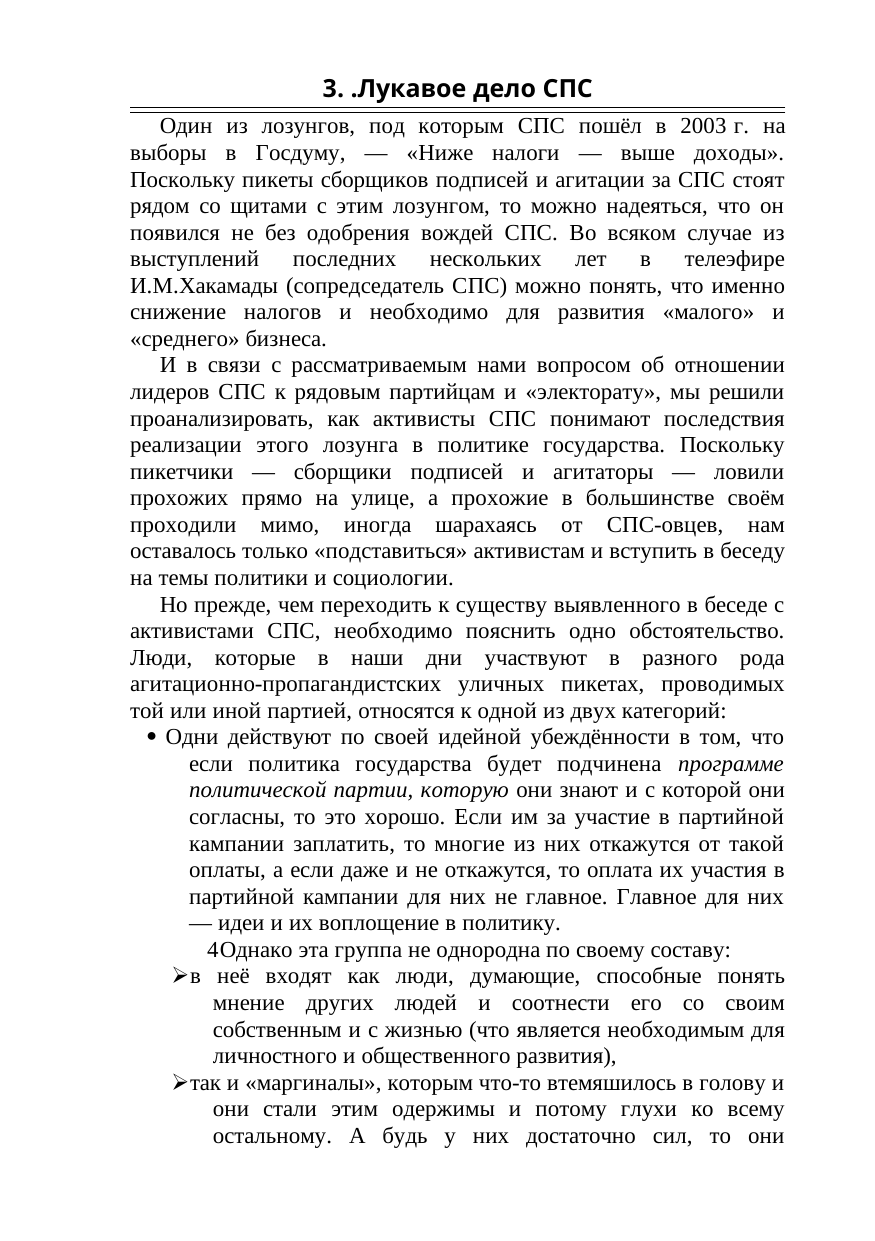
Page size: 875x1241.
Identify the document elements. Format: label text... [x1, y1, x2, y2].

list Однако эта группа не однородна по своему составу: [177, 936, 785, 962]
list Одни действуют по своей идейной убеждённости в том, что если политика государства будет подчинена программе политической партии, которую они знают и с которой они согласны, то это хорошо. Если им за участие в партийной кампании заплатить, то многие из них откажутся от такой оплаты, а если даже и не откажутся, то оплата их участия в партийной кампании для них не главное. Главное для них — идеи и их воплощение в политику. [148, 723, 785, 936]
list так и «маргиналы», которым что-то втемяшилось в голову и они стали этим одержимы и потому глухи ко всему остальному. А будь у них достаточно сил, то они [171, 1068, 785, 1148]
text Один из лозунгов, под которым СПС пошёл в 2003 г. на выборы в Госдуму, — «Ниже налоги — выше доходы». Поскольку пикеты сборщиков подписей и агитации за СПС стоят рядом со щитами с этим лозунгом, то можно надеяться, что он появился не без одобрения вождей СПС. Во всяком случае из выступлений последних нескольких лет в телеэфире И.М.Хакамады (сопред­се­да­тель СПС) можно понять, что именно снижение налогов и необходимо для развития «малого» и «среднего» бизнеса. [130, 113, 785, 351]
list в неё входят как люди, думающие, способные понять мнение других людей и соотнести его со своим собственным и с жизнью (что является необходимым для личностного и общественного развития), [171, 962, 785, 1068]
text И в связи с рассматриваемым нами вопросом об отношении лидеров СПС к рядовым партийцам и «электорату», мы решили проанализировать, как активисты СПС понимают последствия реализации этого лозунга в политике государства. Поскольку пикетчики — сборщики подписей и агитаторы — ловили прохожих прямо на улице, а прохожие в большинстве своём проходили мимо, иногда шарахаясь от СПС-овцев, нам оставалось только «под­ста­­вить­ся» активистам и вступить в беседу на темы политики и социологии. [130, 351, 785, 590]
text Но прежде, чем переходить к существу выявленного в беседе с активистами СПС, необходимо пояснить одно обстоятельство. Люди, которые в наши дни участвуют в разного рода агитационно-пропагандистских уличных пикетах, проводимых той или иной партией, относятся к одной из двух категорий: [130, 590, 785, 723]
